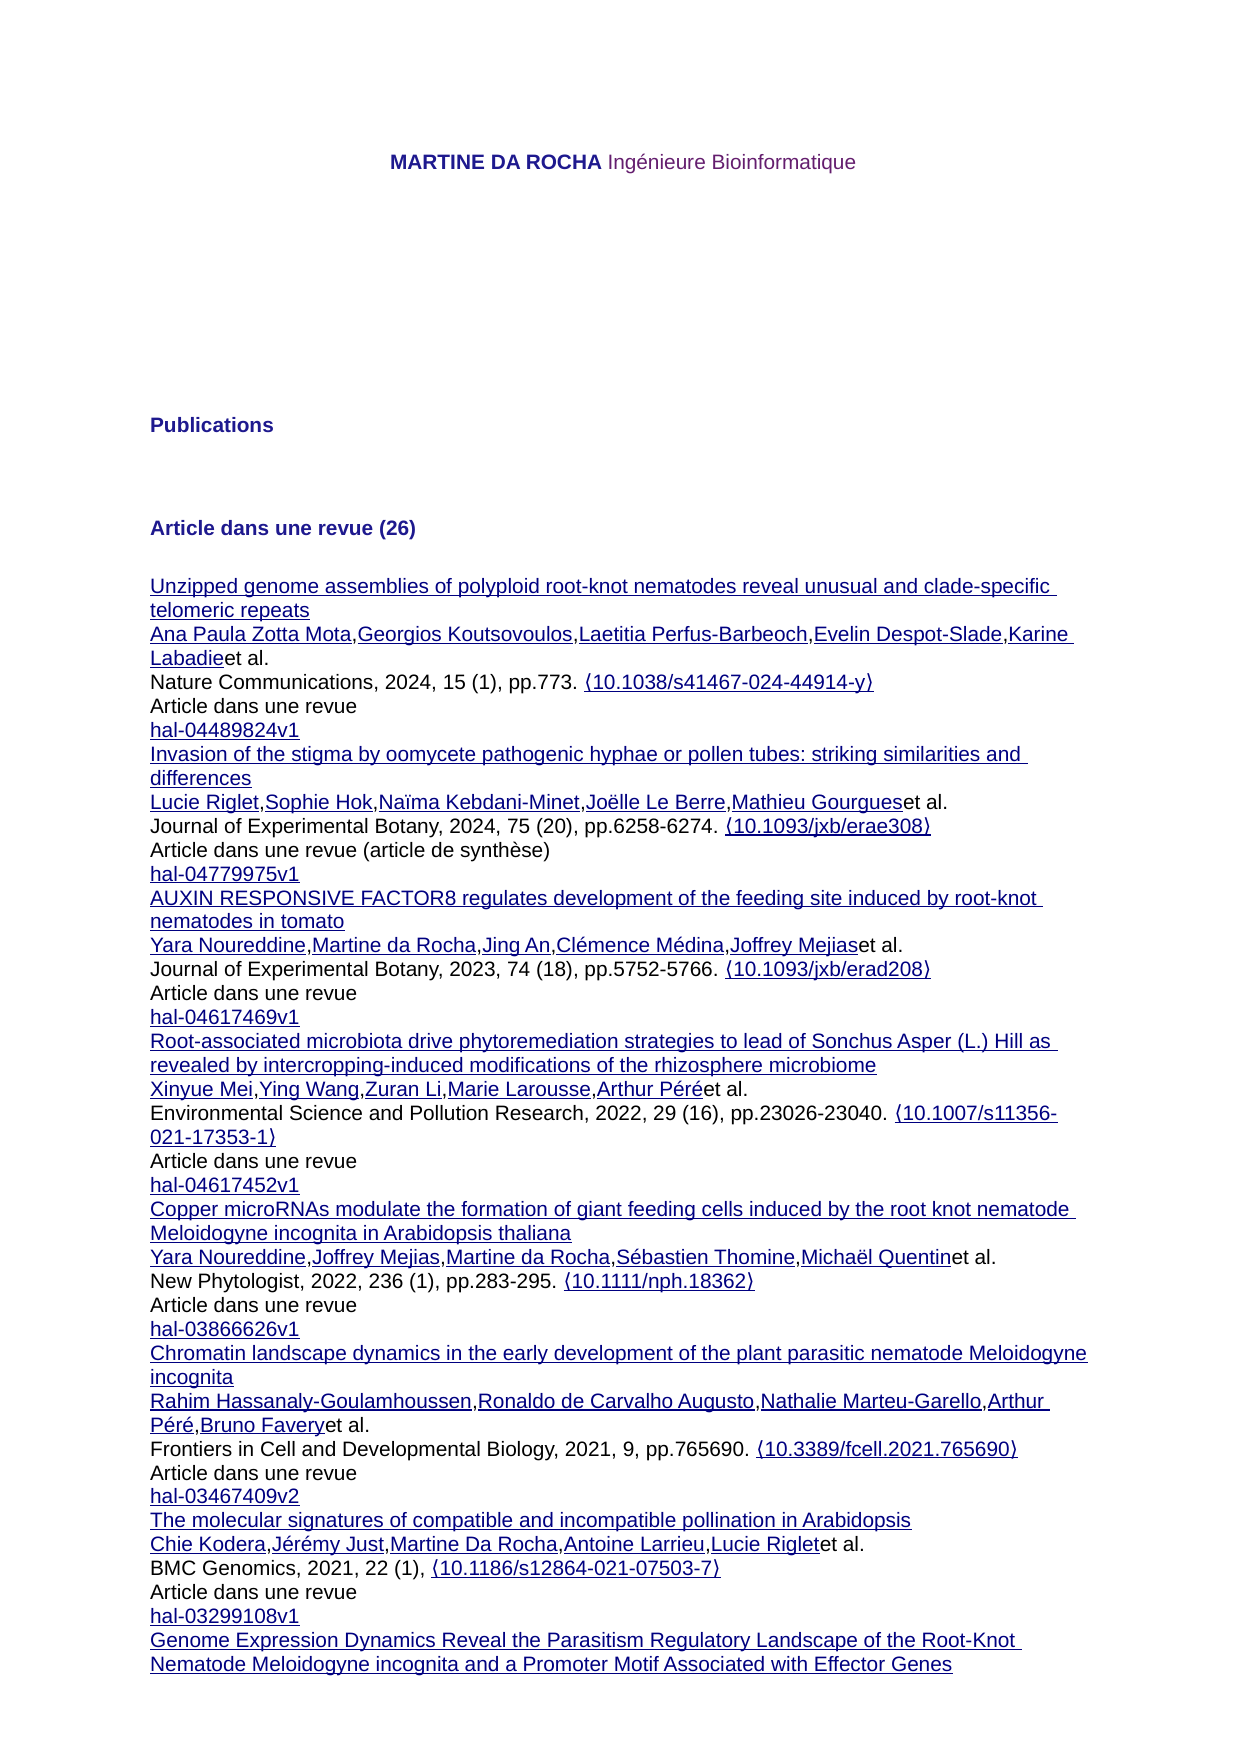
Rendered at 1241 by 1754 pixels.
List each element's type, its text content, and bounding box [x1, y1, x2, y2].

table_cell Chromatin landscape dynamics in the early development of the plant parasitic nematode Meloidogyne incognita Rahim Hassanaly-Goulamhoussen,Ronaldo de Carvalho Augusto,Nathalie Marteu-Garello,Arthur Péré,Bruno Faveryet al. Frontiers in Cell and Developmental Biology, 2021, 9, pp.765690. ⟨10.3389/fcell.2021.765690⟩ Article dans une revue hal-03467409v2 [150, 1341, 1090, 1508]
subtitle Publications [150, 412, 1090, 436]
table_cell The molecular signatures of compatible and incompatible pollination in Arabidopsis Chie Kodera,Jérémy Just,Martine Da Rocha,Antoine Larrieu,Lucie Rigletet al. BMC Genomics, 2021, 22 (1), ⟨10.1186/s12864-021-07503-7⟩ Article dans une revue hal-03299108v1 [150, 1508, 1090, 1628]
table_cell AUXIN RESPONSIVE FACTOR8 regulates development of the feeding site induced by root-knot nematodes in tomato Yara Noureddine,Martine da Rocha,Jing An,Clémence Médina,Joffrey Mejiaset al. Journal of Experimental Botany, 2023, 74 (18), pp.5752-5766. ⟨10.1093/jxb/erad208⟩ Article dans une revue hal-04617469v1 [150, 885, 1090, 1029]
table_cell Root-associated microbiota drive phytoremediation strategies to lead of Sonchus Asper (L.) Hill as revealed by intercropping-induced modifications of the rhizosphere microbiome Xinyue Mei,Ying Wang,Zuran Li,Marie Larousse,Arthur Péréet al. Environmental Science and Pollution Research, 2022, 29 (16), pp.23026-23040. ⟨10.1007/s11356-021-17353-1⟩ Article dans une revue hal-04617452v1 [150, 1029, 1090, 1197]
table_header Unzipped genome assemblies of polyploid root-knot nematodes reveal unusual and clade-specific telomeric repeats Ana Paula Zotta Mota,Georgios Koutsovoulos,Laetitia Perfus-Barbeoch,Evelin Despot-Slade,Karine Labadieet al. Nature Communications, 2024, 15 (1), pp.773. ⟨10.1038/s41467-024-44914-y⟩ Article dans une revue hal-04489824v1 [150, 574, 1090, 742]
subtitle MARTINE DA ROCHA Ingénieure Bioinformatique [150, 150, 1090, 174]
subtitle Article dans une revue (26) [150, 516, 1090, 539]
table_cell Copper microRNAs modulate the formation of giant feeding cells induced by the root knot nematode Meloidogyne incognita in Arabidopsis thaliana Yara Noureddine,Joffrey Mejias,Martine da Rocha,Sébastien Thomine,Michaël Quentinet al. New Phytologist, 2022, 236 (1), pp.283-295. ⟨10.1111/nph.18362⟩ Article dans une revue hal-03866626v1 [150, 1197, 1090, 1341]
table_cell Genome Expression Dynamics Reveal the Parasitism Regulatory Landscape of the Root-Knot Nematode Meloidogyne incognita and a Promoter Motif Associated with Effector Genes [150, 1628, 1090, 1676]
table_cell Invasion of the stigma by oomycete pathogenic hyphae or pollen tubes: striking similarities and differences Lucie Riglet,Sophie Hok,Naïma Kebdani-Minet,Joëlle Le Berre,Mathieu Gourgueset al. Journal of Experimental Botany, 2024, 75 (20), pp.6258-6274. ⟨10.1093/jxb/erae308⟩ Article dans une revue (article de synthèse) hal-04779975v1 [150, 742, 1090, 885]
